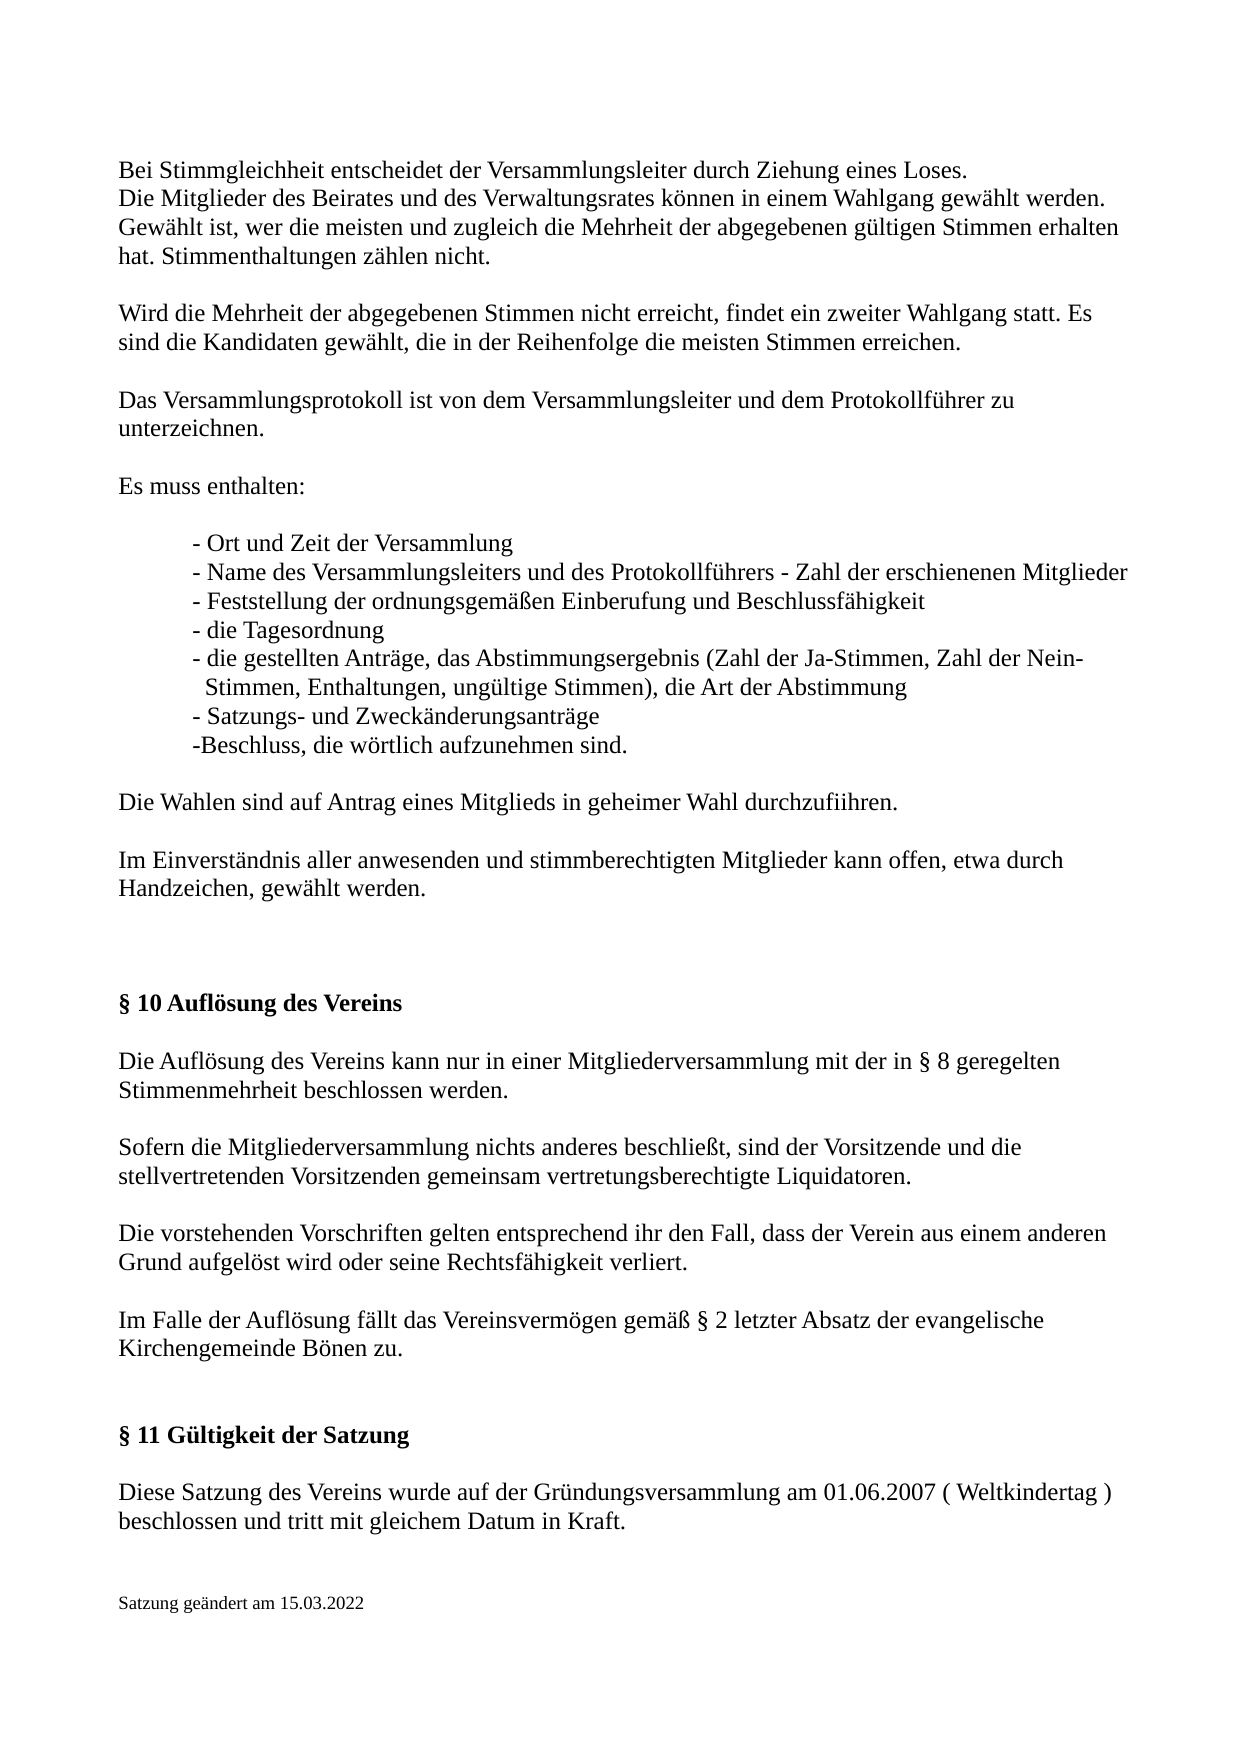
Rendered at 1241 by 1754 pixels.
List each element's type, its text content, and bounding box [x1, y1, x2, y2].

text - Satzungs- und Zweckänderungsanträge [118, 701, 1137, 730]
text Im Einverständnis aller anwesenden und stimmberechtigten Mitglieder kann offen, etwa durch Handzeichen, gewählt werden. [118, 845, 1137, 902]
text - die Tagesordnung [118, 615, 1137, 643]
text -Beschluss, die wörtlich aufzunehmen sind. [118, 730, 1137, 758]
text Wird die Mehrheit der abgegebenen Stimmen nicht erreicht, findet ein zweiter Wahlgang statt. Es sind die Kandidaten gewählt, die in der Reihenfolge die meisten Stimmen erreichen. [118, 298, 1137, 356]
text Die Auflösung des Vereins kann nur in einer Mitgliederversammlung mit der in § 8 geregelten Stimmenmehrheit beschlossen werden. [118, 1046, 1137, 1103]
text § 10 Auflösung des Vereins [118, 988, 1137, 1017]
text Die Mitglieder des Beirates und des Verwaltungsrates können in einem Wahlgang gewählt werden. Gewählt ist, wer die meisten und zugleich die Mehrheit der abgegebenen gültigen Stimmen erhalten hat. Stimmenthaltungen zählen nicht. [118, 183, 1137, 270]
text Das Versammlungsprotokoll ist von dem Versammlungsleiter und dem Protokollführer zu unterzeichnen. [118, 385, 1137, 442]
text - Feststellung der ordnungsgemäßen Einberufung und Beschlussfähigkeit [118, 586, 1137, 615]
text Es muss enthalten: [118, 471, 1137, 500]
text - Ort und Zeit der Versammlung [118, 528, 1137, 557]
text Die Wahlen sind auf Antrag eines Mitglieds in geheimer Wahl durchzufiihren. [118, 787, 1137, 816]
text - die gestellten Anträge, das Abstimmungsergebnis (Zahl der Ja-Stimmen, Zahl der Nein- Stimmen, Enthaltungen, ungültige Stimmen), die Art der Abstimmung [118, 643, 1137, 701]
text Diese Satzung des Vereins wurde auf der Gründungsversammlung am 01.06.2007 ( Weltkindertag ) beschlossen und tritt mit gleichem Datum in Kraft. [118, 1477, 1137, 1535]
text Bei Stimmgleichheit entscheidet der Versammlungsleiter durch Ziehung eines Loses. [118, 155, 1137, 183]
text § 11 Gültigkeit der Satzung [118, 1420, 1137, 1448]
text Sofern die Mitgliederversammlung nichts anderes beschließt, sind der Vorsitzende und die stellvertretenden Vorsitzenden gemeinsam vertretungsberechtigte Liquidatoren. [118, 1132, 1137, 1190]
text - Name des Versammlungsleiters und des Protokollführers - Zahl der erschienenen Mitglieder [118, 557, 1137, 586]
text Im Falle der Auflösung fällt das Vereinsvermögen gemäß § 2 letzter Absatz der evangelische Kirchengemeinde Bönen zu. [118, 1305, 1137, 1362]
text Satzung geändert am 15.03.2022 [118, 1592, 1137, 1614]
text Die vorstehenden Vorschriften gelten entsprechend ihr den Fall, dass der Verein aus einem anderen Grund aufgelöst wird oder seine Rechtsfähigkeit verliert. [118, 1218, 1137, 1276]
